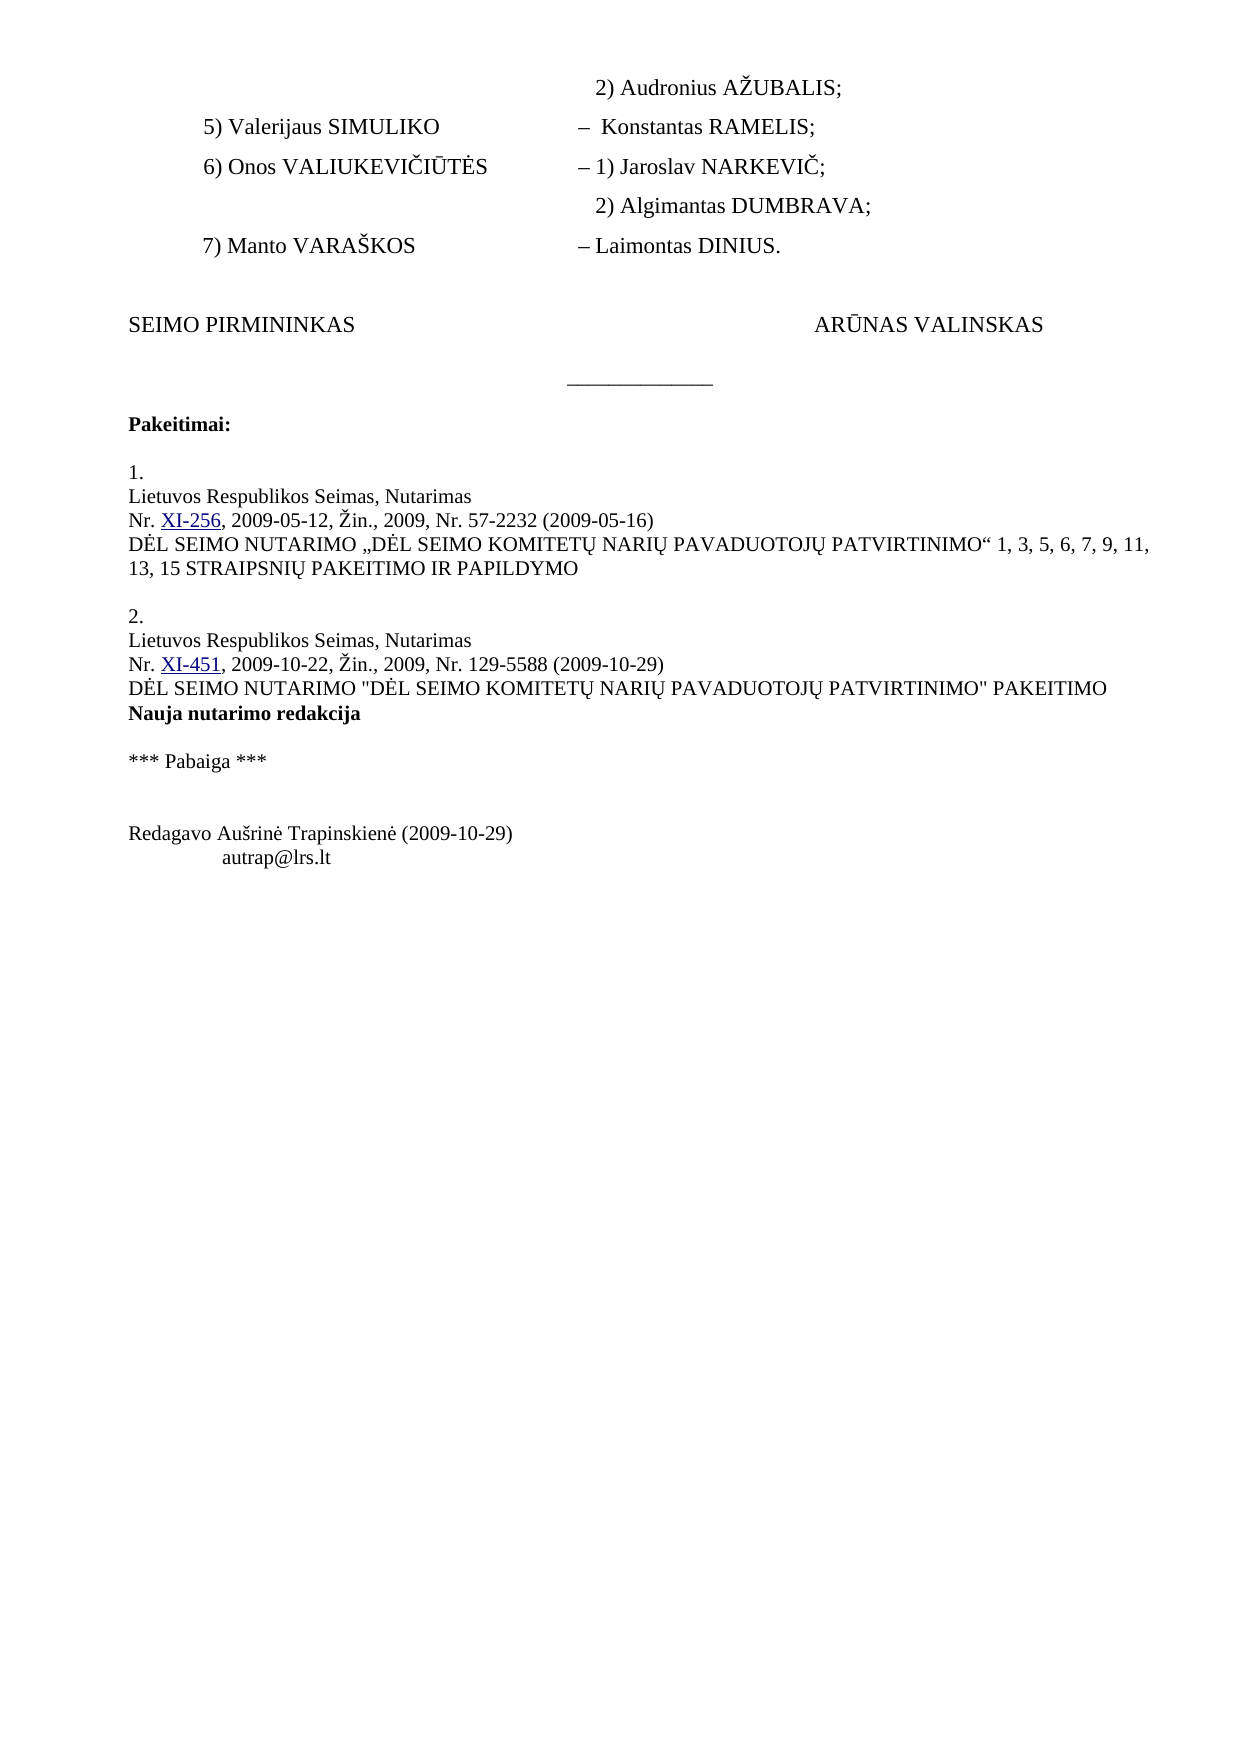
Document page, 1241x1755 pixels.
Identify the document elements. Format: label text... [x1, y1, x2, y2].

text *** Pabaiga *** [128, 748, 1152, 773]
text Lietuvos Respublikos Seimas, Nutarimas [128, 628, 1152, 652]
text Pakeitimai: [128, 412, 1152, 436]
text DĖL SEIMO NUTARIMO „DĖL SEIMO KOMITETŲ NARIŲ PAVADUOTOJŲ PATVIRTINIMO“ 1, 3, 5, 6, 7, 9, 11, 13, 15 STRAIPSNIŲ PAKEITIMO IR PAPILDYMO [128, 532, 1152, 580]
text 2) Audronius AŽUBALIS; [128, 74, 1152, 100]
text Nr. XI-256, 2009-05-12, Žin., 2009, Nr. 57-2232 (2009-05-16) [128, 508, 1152, 532]
text 2. [128, 604, 1152, 628]
text Seimo Pirmininkas Arūnas Valinskas [128, 311, 1152, 337]
text ______________ [128, 363, 1152, 388]
text 7) Manto VARAŠKOS – Laimontas DINIUS. [128, 232, 1152, 258]
text Redagavo Aušrinė Trapinskienė (2009-10-29) [128, 821, 1152, 845]
text Lietuvos Respublikos Seimas, Nutarimas [128, 484, 1152, 508]
text 6) Onos VALIUKEVIČIŪTĖS – 1) Jaroslav NARKEVIČ; [128, 153, 1152, 179]
text 1. [128, 460, 1152, 484]
text Nr. XI-451, 2009-10-22, Žin., 2009, Nr. 129-5588 (2009-10-29) [128, 652, 1152, 676]
text DĖL SEIMO NUTARIMO "DĖL SEIMO KOMITETŲ NARIŲ PAVADUOTOJŲ PATVIRTINIMO" PAKEITIMO [128, 676, 1152, 700]
text 2) Algimantas DUMBRAVA; [128, 192, 1152, 219]
text autrap@lrs.lt [128, 845, 1152, 869]
text 5) Valerijaus SIMULIKO – Konstantas RAMELIS; [128, 113, 1152, 140]
text Nauja nutarimo redakcija [128, 700, 1152, 724]
